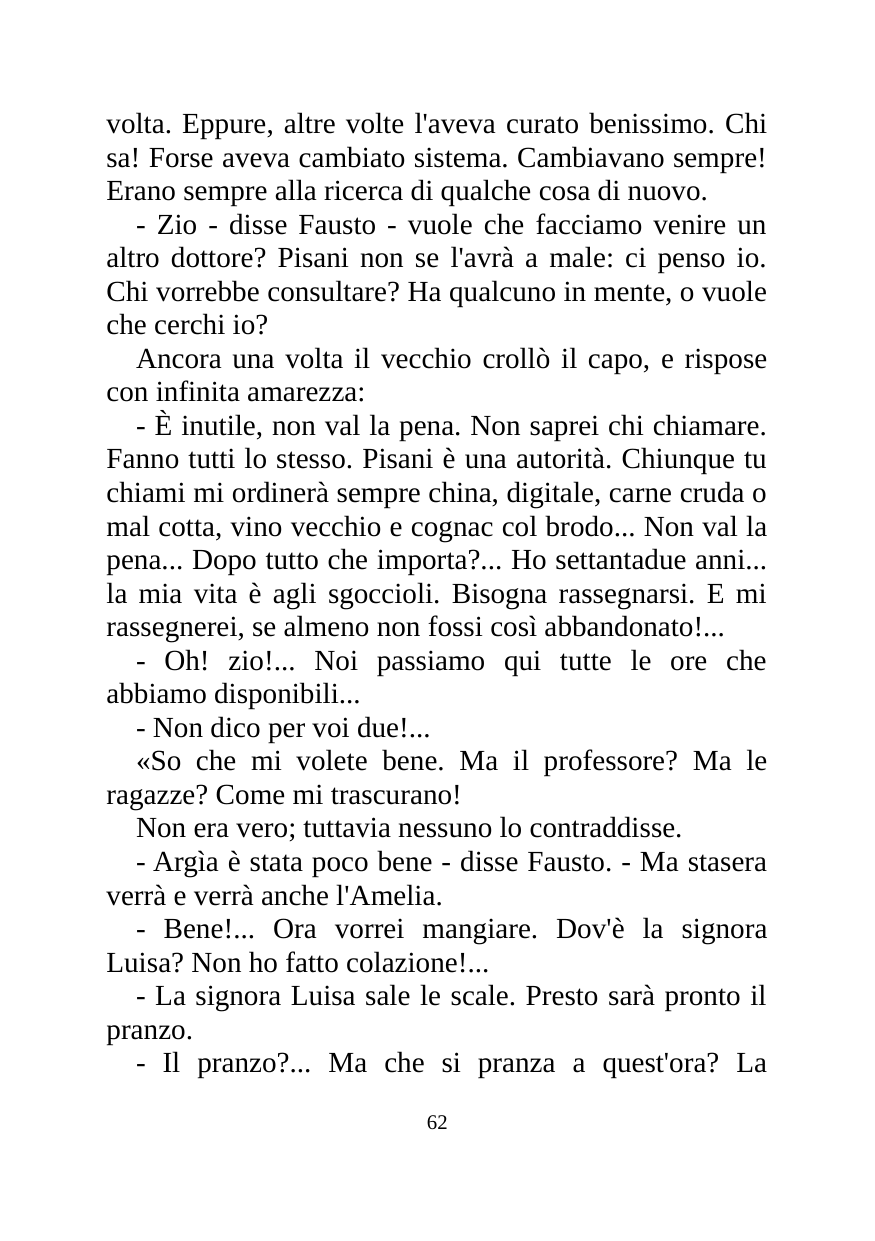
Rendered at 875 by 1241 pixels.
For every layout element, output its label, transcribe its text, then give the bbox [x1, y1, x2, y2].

text - Il pranzo?... Ma che si pranza a quest'ora? La [106, 1045, 768, 1079]
text Non era vero; tuttavia nessuno lo contraddisse. [106, 811, 768, 844]
text - Bene!... Ora vorrei mangiare. Dov'è la signora Luisa? Non ho fatto colazione!... [106, 911, 768, 978]
text volta. Eppure, altre volte l'aveva curato benissimo. Chi sa! Forse aveva cambiato sistema. Cambiavano sempre! Erano sempre alla ricerca di qualche cosa di nuovo. [106, 106, 768, 207]
text Ancora una volta il vecchio crollò il capo, e rispose con infinita amarezza: [106, 341, 768, 408]
text - Non dico per voi due!... [106, 710, 768, 743]
text «So che mi volete bene. Ma il professore? Ma le ragazze? Come mi trascurano! [106, 743, 768, 811]
text - Argìa è stata poco bene - disse Fausto. - Ma stasera verrà e verrà anche l'Amelia. [106, 844, 768, 911]
text - Oh! zio!... Noi passiamo qui tutte le ore che abbiamo disponibili... [106, 643, 768, 710]
text - È inutile, non val la pena. Non saprei chi chiamare. Fanno tutti lo stesso. Pisani è una autorità. Chiunque tu chiami mi ordinerà sempre china, digitale, carne cruda o mal cotta, vino vecchio e cognac col brodo... Non val la pena... Dopo tutto che importa?... Ho settantadue anni... la mia vita è agli sgoccioli. Bisogna rassegnarsi. E mi rassegnerei, se almeno non fossi così abbandonato!... [106, 408, 768, 643]
text - Zio - disse Fausto - vuole che facciamo venire un altro dottore? Pisani non se l'avrà a male: ci penso io. Chi vorrebbe consultare? Ha qualcuno in mente, o vuole che cerchi io? [106, 207, 768, 341]
text - La signora Luisa sale le scale. Presto sarà pronto il pranzo. [106, 978, 768, 1045]
